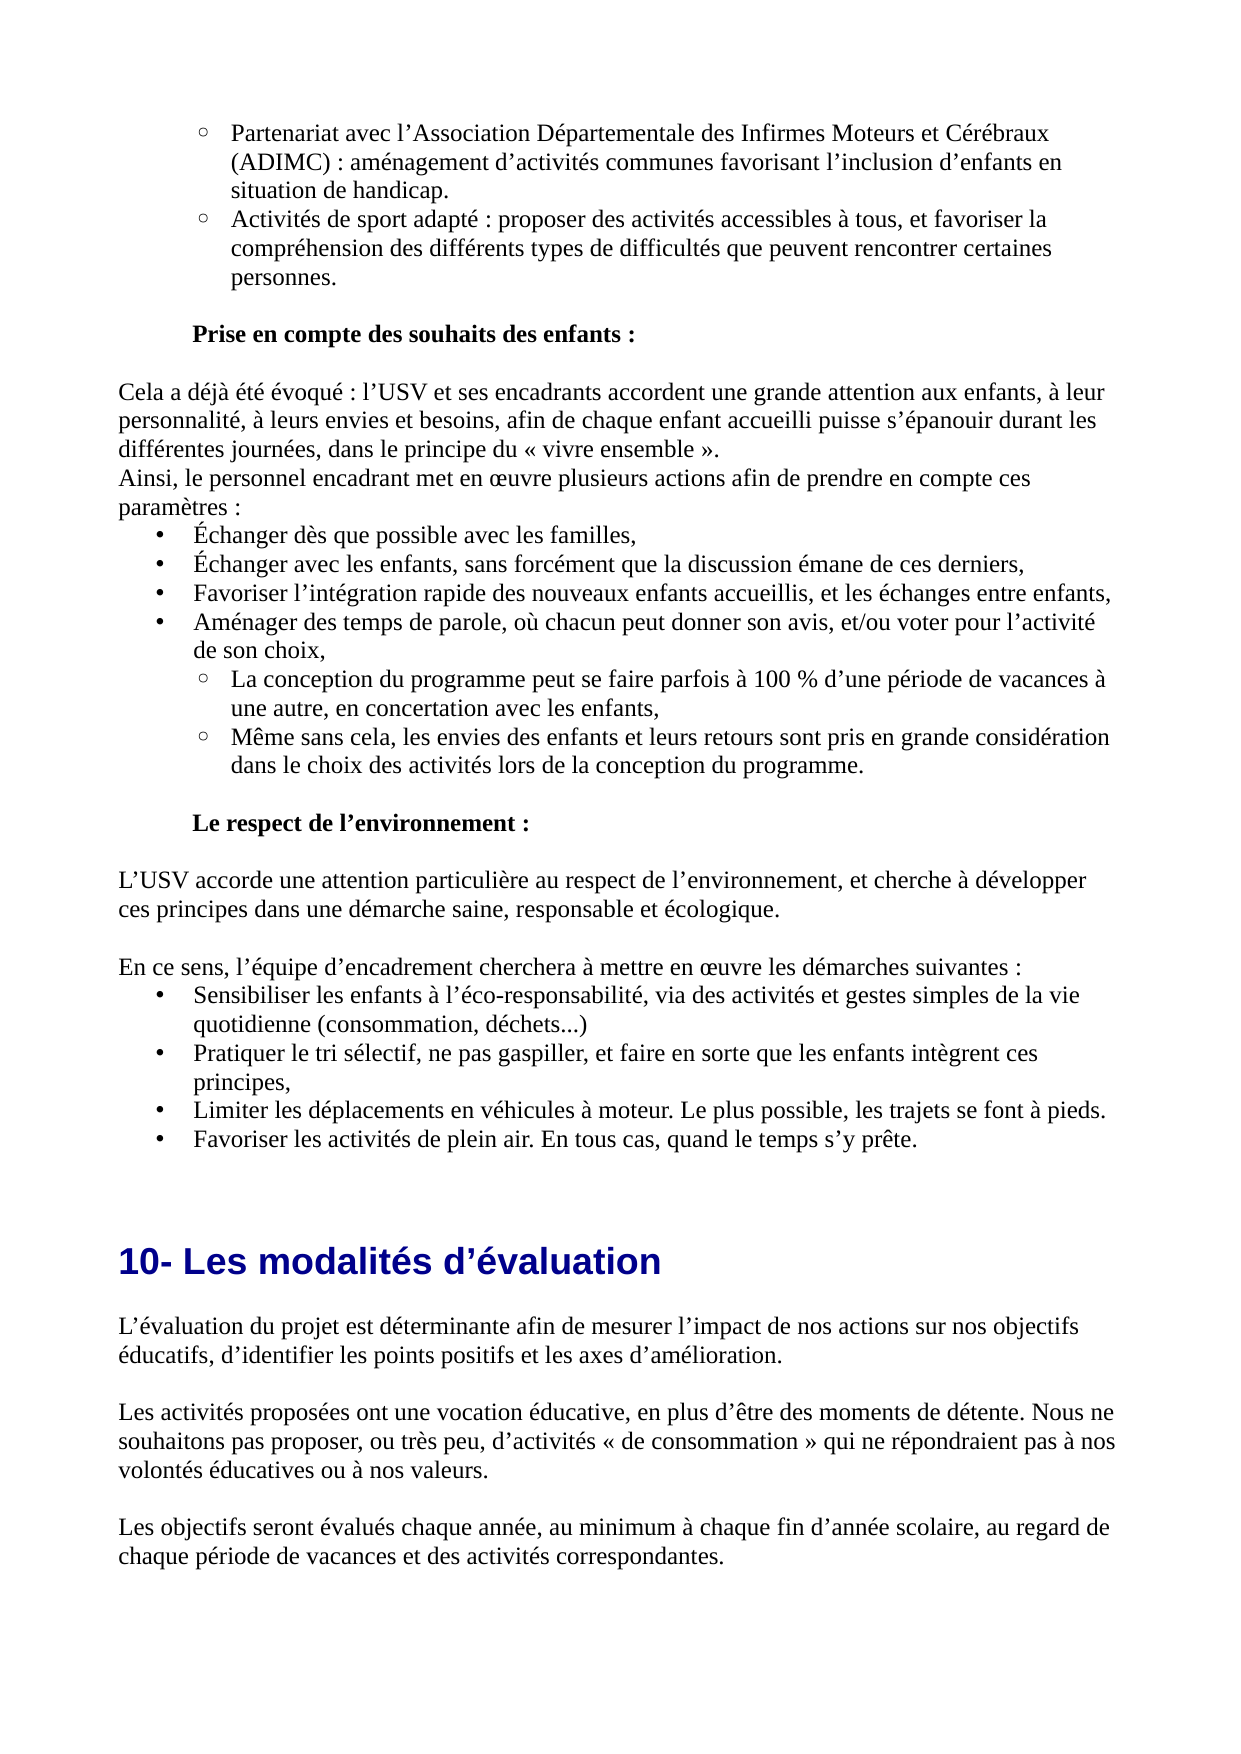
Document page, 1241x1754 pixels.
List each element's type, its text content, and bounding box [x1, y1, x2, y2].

text En ce sens, l’équipe d’encadrement cherchera à mettre en œuvre les démarches suivantes : [118, 952, 1122, 981]
list Échanger avec les enfants, sans forcément que la discussion émane de ces derniers, [156, 549, 1122, 578]
text Le respect de l’environnement : [118, 808, 1122, 837]
text Les objectifs seront évalués chaque année, au minimum à chaque fin d’année scolaire, au regard de chaque période de vacances et des activités correspondantes. [118, 1512, 1122, 1570]
text Ainsi, le personnel encadrant met en œuvre plusieurs actions afin de prendre en compte ces paramètres : [118, 463, 1122, 521]
list Pratiquer le tri sélectif, ne pas gaspiller, et faire en sorte que les enfants intègrent ces principes, [156, 1038, 1122, 1096]
list Partenariat avec l’Association Départementale des Infirmes Moteurs et Cérébraux (ADIMC) : aménagement d’activités communes favorisant l’inclusion d’enfants en situation de handicap. [193, 118, 1122, 204]
text 10- Les modalités d’évaluation [118, 1239, 1122, 1282]
list La conception du programme peut se faire parfois à 100 % d’une période de vacances à une autre, en concertation avec les enfants, [193, 664, 1122, 722]
text L’évaluation du projet est déterminante afin de mesurer l’impact de nos actions sur nos objectifs éducatifs, d’identifier les points positifs et les axes d’amélioration. [118, 1311, 1122, 1369]
list Aménager des temps de parole, où chacun peut donner son avis, et/ou voter pour l’activité de son choix, [156, 607, 1122, 664]
list Activités de sport adapté : proposer des activités accessibles à tous, et favoriser la compréhension des différents types de difficultés que peuvent rencontrer certaines personnes. [193, 204, 1122, 291]
text Cela a déjà été évoqué : l’USV et ses encadrants accordent une grande attention aux enfants, à leur personnalité, à leurs envies et besoins, afin de chaque enfant accueilli puisse s’épanouir durant les différentes journées, dans le principe du « vivre ensemble ». [118, 377, 1122, 463]
list Sensibiliser les enfants à l’éco-responsabilité, via des activités et gestes simples de la vie quotidienne (consommation, déchets...) [156, 981, 1122, 1038]
list Favoriser les activités de plein air. En tous cas, quand le temps s’y prête. [156, 1124, 1122, 1153]
text Prise en compte des souhaits des enfants : [118, 319, 1122, 348]
list Favoriser l’intégration rapide des nouveaux enfants accueillis, et les échanges entre enfants, [156, 578, 1122, 607]
text Les activités proposées ont une vocation éducative, en plus d’être des moments de détente. Nous ne souhaitons pas proposer, ou très peu, d’activités « de consommation » qui ne répondraient pas à nos volontés éducatives ou à nos valeurs. [118, 1397, 1122, 1484]
list Même sans cela, les envies des enfants et leurs retours sont pris en grande considération dans le choix des activités lors de la conception du programme. [193, 722, 1122, 779]
list Échanger dès que possible avec les familles, [156, 521, 1122, 549]
text L’USV accorde une attention particulière au respect de l’environnement, et cherche à développer ces principes dans une démarche saine, responsable et écologique. [118, 866, 1122, 923]
list Limiter les déplacements en véhicules à moteur. Le plus possible, les trajets se font à pieds. [156, 1096, 1122, 1124]
